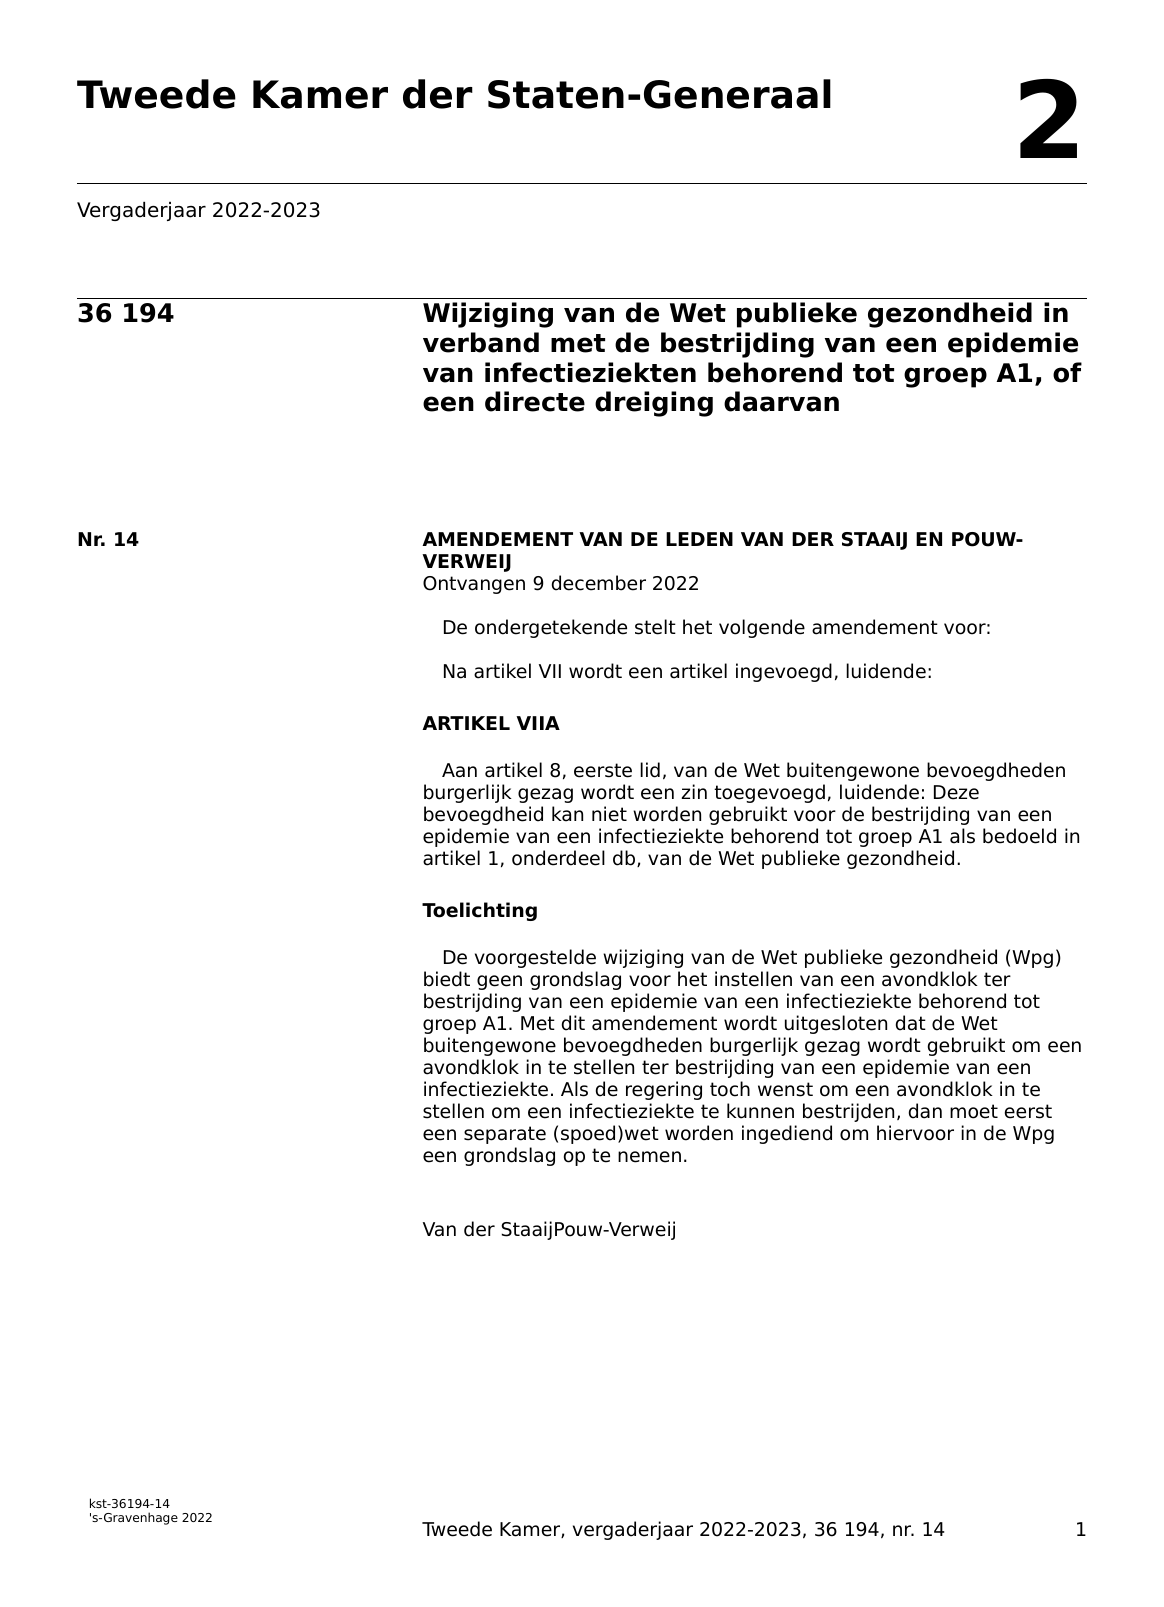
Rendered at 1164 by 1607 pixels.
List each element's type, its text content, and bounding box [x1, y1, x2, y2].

text Van der StaaijPouw-Verweij [422, 1197, 1087, 1263]
subtitle 36 194 Wijziging van de Wet publieke gezondheid in verband met de bestrijding van een epidemie van infectieziekten behorend tot groep A1, of een directe dreiging daarvan [77, 299, 1087, 418]
table_cell Vergaderjaar 2022-2023 [77, 184, 1087, 298]
subtitle Nr. 14 AMENDEMENT VAN DE LEDEN VAN DER STAAIJ EN POUW-VERWEIJ [77, 529, 1087, 573]
text 's-Gravenhage 2022 [88, 1511, 323, 1525]
text De voorgestelde wijziging van de Wet publieke gezondheid (Wpg) biedt geen grondslag voor het instellen van een avondklok ter bestrijding van een epidemie van een infectieziekte behorend tot groep A1. Met dit amendement wordt uitgesloten dat de Wet buitengewone bevoegdheden burgerlijk gezag wordt gebruikt om een avondklok in te stellen ter bestrijding van een epidemie van een infectieziekte. Als de regering toch wenst om een avondklok in te stellen om een infectieziekte te kunnen bestrijden, dan moet eerst een separate (spoed)wet worden ingediend om hiervoor in de Wpg een grondslag op te nemen. [422, 947, 1087, 1167]
text Na artikel VII wordt een artikel ingevoegd, luidende: [422, 661, 1087, 683]
text Ontvangen 9 december 2022 [422, 573, 1087, 595]
subtitle ARTIKEL VIIA [422, 713, 1087, 735]
subtitle Toelichting [422, 900, 1087, 922]
table_header 2 [886, 59, 1087, 183]
text De ondergetekende stelt het volgende amendement voor: [422, 617, 1087, 639]
text Aan artikel 8, eerste lid, van de Wet buitengewone bevoegdheden burgerlijk gezag wordt een zin toegevoegd, luidende: Deze bevoegdheid kan niet worden gebruikt voor de bestrijding van een epidemie van een infectieziekte behorend tot groep A1 als bedoeld in artikel 1, onderdeel db, van de Wet publieke gezondheid. [422, 760, 1087, 870]
table_header Tweede Kamer der Staten-Generaal [77, 59, 886, 183]
text kst-36194-14 [88, 1497, 323, 1511]
